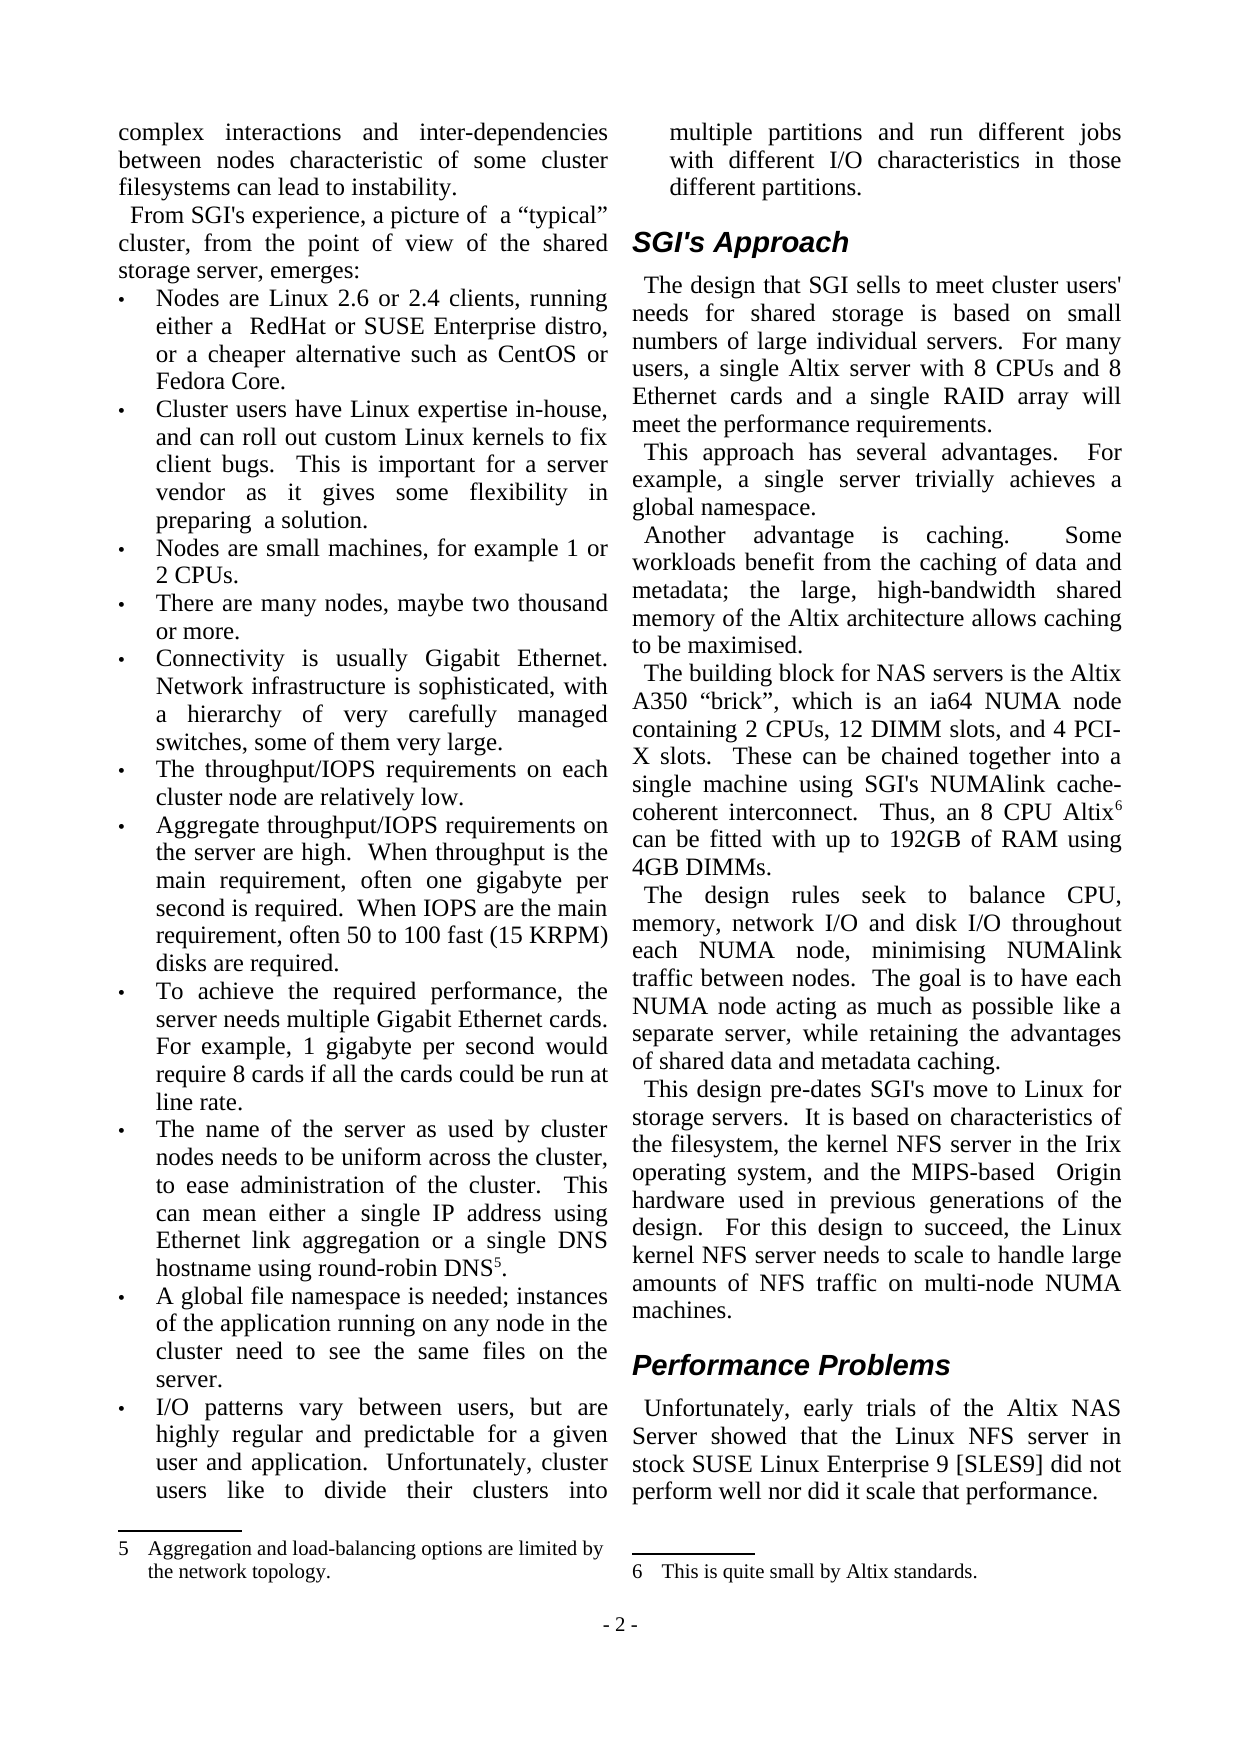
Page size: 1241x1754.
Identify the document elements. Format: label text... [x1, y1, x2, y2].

text This is quite small by Altix standards. [632, 1560, 1122, 1583]
subtitle SGI's Approach [632, 226, 1122, 259]
list I/O patterns vary between users, but are highly regular and predictable for a given user and application. Unfortunately, cluster users like to divide their clusters into [118, 1393, 608, 1503]
text The design rules seek to balance CPU, memory, network I/O and disk I/O throughout each NUMA node, minimising NUMAlink traffic between nodes. The goal is to have each NUMA node acting as much as possible like a separate server, while retaining the advantages of shared data and metadata caching. [632, 881, 1122, 1075]
list Nodes are Linux 2.6 or 2.4 clients, running either a RedHat or SUSE Enterprise distro, or a cheaper alternative such as CentOS or Fedora Core. [118, 284, 608, 395]
list A global file namespace is needed; instances of the application running on any node in the cluster need to see the same files on the server. [118, 1282, 608, 1393]
list Aggregate throughput/IOPS requirements on the server are high. When throughput is the main requirement, often one gigabyte per second is required. When IOPS are the main requirement, often 50 to 100 fast (15 KRPM) disks are required. [118, 811, 608, 977]
text The design that SGI sells to meet cluster users' needs for shared storage is based on small numbers of large individual servers. For many users, a single Altix server with 8 CPUs and 8 Ethernet cards and a single RAID array will meet the performance requirements. [632, 271, 1122, 438]
list Connectivity is usually Gigabit Ethernet. Network infrastructure is sophisticated, with a hierarchy of very carefully managed switches, some of them very large. [118, 644, 608, 755]
subtitle Performance Problems [632, 1349, 1122, 1382]
text This approach has several advantages. For example, a single server trivially achieves a global namespace. [632, 438, 1122, 521]
text Another advantage is caching. Some workloads benefit from the caching of data and metadata; the large, high-bandwidth shared memory of the Altix architecture allows caching to be maximised. [632, 521, 1122, 659]
text This design pre-dates SGI's move to Linux for storage servers. It is based on characteristics of the filesystem, the kernel NFS server in the Irix operating system, and the MIPS-based Origin hardware used in previous generations of the design. For this design to succeed, the Linux kernel NFS server needs to scale to handle large amounts of NFS traffic on multi-node NUMA machines. [632, 1075, 1122, 1324]
list multiple partitions and run different jobs with different I/O characteristics in those different partitions. [632, 118, 1122, 201]
list The name of the server as used by cluster nodes needs to be uniform across the cluster, to ease administration of the cluster. This can mean either a single IP address using Ethernet link aggregation or a single DNS hostname using round-robin DNS. [118, 1116, 608, 1282]
list Cluster users have Linux expertise in-house, and can roll out custom Linux kernels to fix client bugs. This is important for a server vendor as it gives some flexibility in preparing a solution. [118, 395, 608, 534]
list The throughput/IOPS requirements on each cluster node are relatively low. [118, 755, 608, 811]
text complex interactions and inter-dependencies between nodes characteristic of some cluster filesystems can lead to instability. [118, 118, 608, 201]
text From SGI's experience, a picture of a “typical” cluster, from the point of view of the shared storage server, emerges: [118, 201, 608, 284]
text The building block for NAS servers is the Altix A350 “brick”, which is an ia64 NUMA node containing 2 CPUs, 12 DIMM slots, and 4 PCI-X slots. These can be chained together into a single machine using SGI's NUMAlink cache-coherent interconnect. Thus, an 8 CPU Altix can be fitted with up to 192GB of RAM using 4GB DIMMs. [632, 659, 1122, 881]
list Nodes are small machines, for example 1 or 2 CPUs. [118, 534, 608, 589]
list There are many nodes, maybe two thousand or more. [118, 589, 608, 644]
list Aggregation and load-balancing options are limited by the network topology. [118, 1537, 608, 1583]
text Unfortunately, early trials of the Altix NAS Server showed that the Linux NFS server in stock SUSE Linux Enterprise 9 [SLES9] did not perform well nor did it scale that performance. [632, 1394, 1122, 1505]
list To achieve the required performance, the server needs multiple Gigabit Ethernet cards. For example, 1 gigabyte per second would require 8 cards if all the cards could be run at line rate. [118, 977, 608, 1116]
